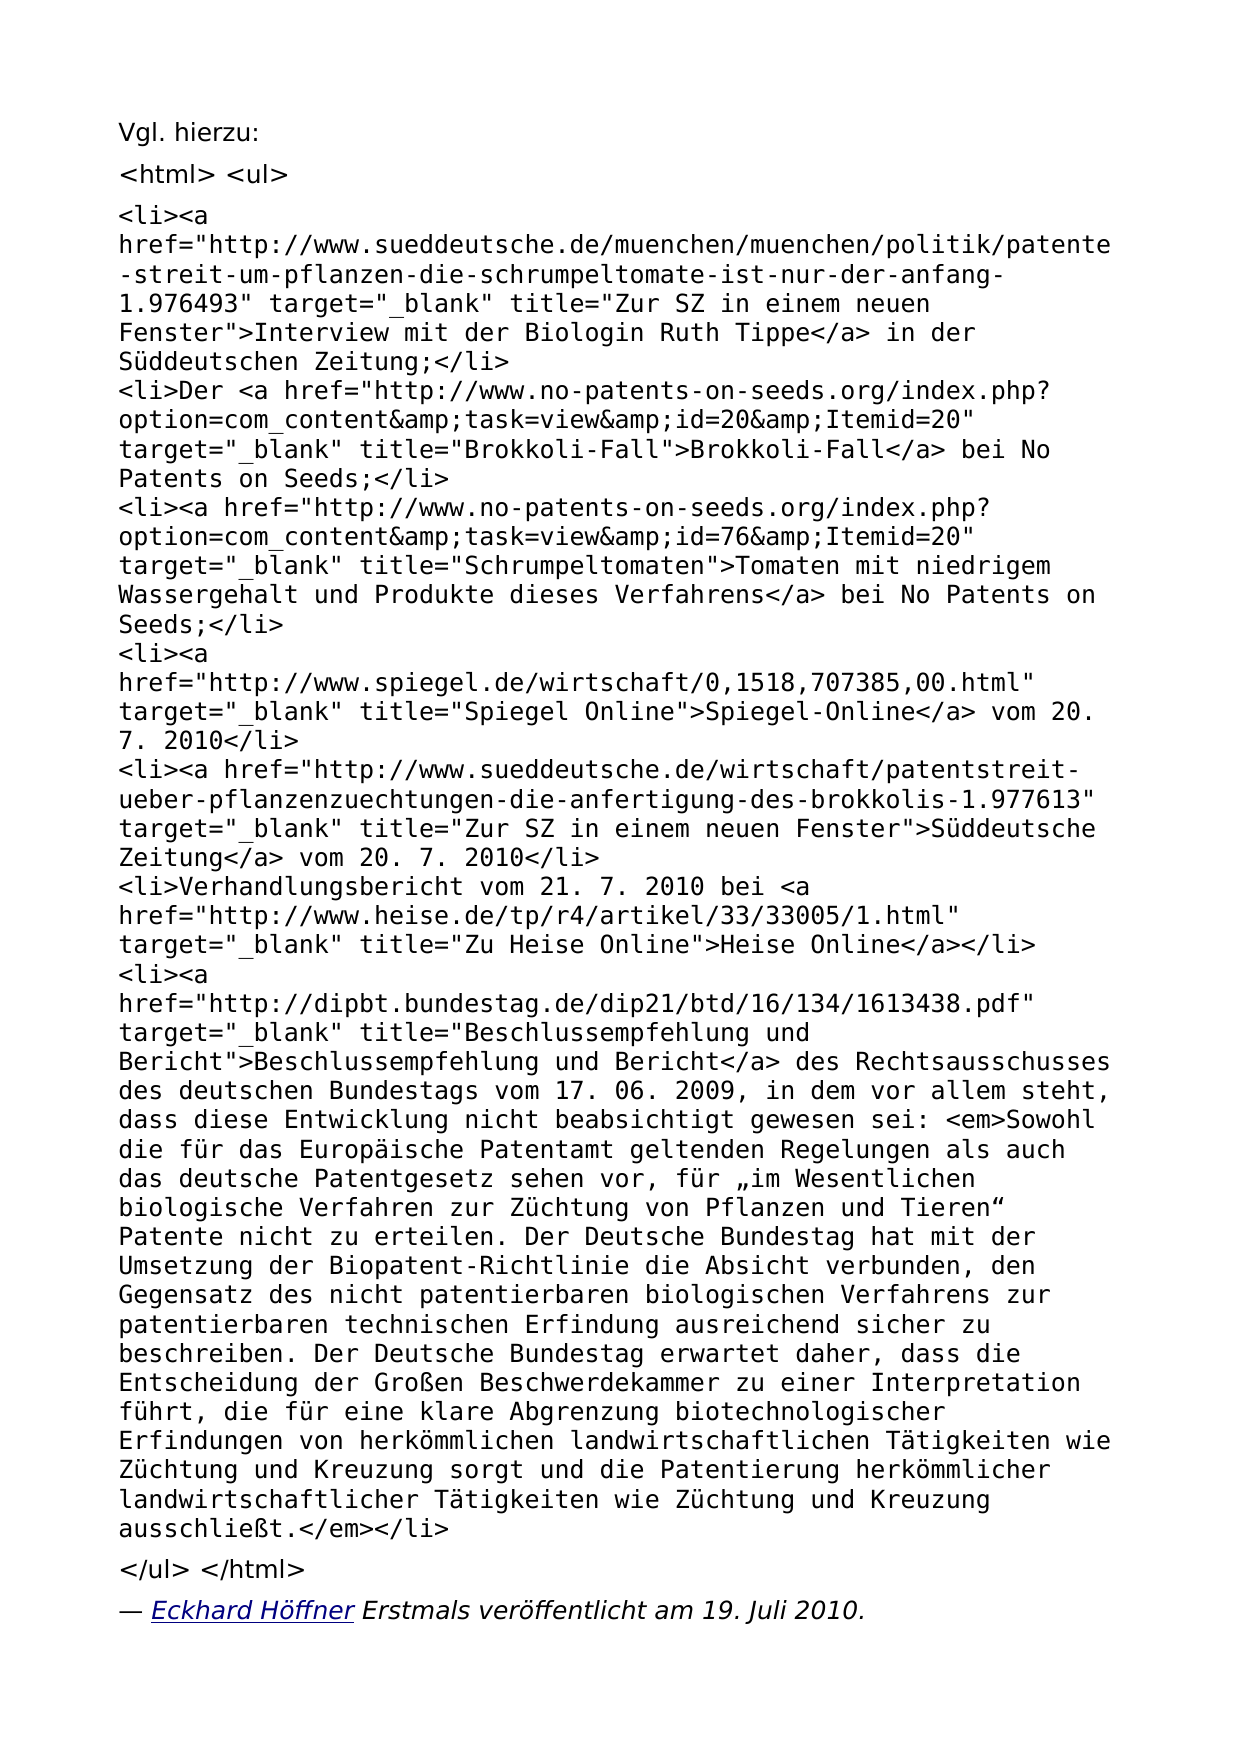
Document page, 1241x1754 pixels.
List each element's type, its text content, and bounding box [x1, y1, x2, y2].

text </ul> </html> [118, 1555, 1122, 1584]
text Vgl. hierzu: [118, 118, 1122, 147]
text <html> <ul> [118, 160, 1122, 189]
text <li><a href="http://www.sueddeutsche.de/muenchen/muenchen/politik/patente-streit-um-pflanzen-die-schrumpeltomate-ist-nur-der-anfang-1.976493" target="_blank" title="Zur SZ in einem neuen Fenster">Interview mit der Biologin Ruth Tippe</a> in der Süddeutschen Zeitung;</li> <li>Der <a href="http://www.no-patents-on-seeds.org/index.php?option=com_content&amp;task=view&amp;id=20&amp;Itemid=20" target="_blank" title="Brokkoli-Fall">Brokkoli-Fall</a> bei No Patents on Seeds;</li> <li><a href="http://www.no-patents-on-seeds.org/index.php?option=com_content&amp;task=view&amp;id=76&amp;Itemid=20" target="_blank" title="Schrumpeltomaten">Tomaten mit niedrigem Wassergehalt und Produkte dieses Verfahrens</a> bei No Patents on Seeds;</li> <li><a href="http://www.spiegel.de/wirtschaft/0,1518,707385,00.html" target="_blank" title="Spiegel Online">Spiegel-Online</a> vom 20. 7. 2010</li> <li><a href="http://www.sueddeutsche.de/wirtschaft/patentstreit-ueber-pflanzenzuechtungen-die-anfertigung-des-brokkolis-1.977613" target="_blank" title="Zur SZ in einem neuen Fenster">Süddeutsche Zeitung</a> vom 20. 7. 2010</li> <li>Verhandlungsbericht vom 21. 7. 2010 bei <a href="http://www.heise.de/tp/r4/artikel/33/33005/1.html" target="_blank" title="Zu Heise Online">Heise Online</a></li> <li><a href="http://dipbt.bundestag.de/dip21/btd/16/134/1613438.pdf" target="_blank" title="Beschlussempfehlung und Bericht">Beschlussempfehlung und Bericht</a> des Rechtsausschusses des deutschen Bundestags vom 17. 06. 2009, in dem vor allem steht, dass diese Entwicklung nicht beabsichtigt gewesen sei: <em>Sowohl die für das Europäische Patentamt geltenden Regelungen als auch das deutsche Patentgesetz sehen vor, für „im Wesentlichen biologische Verfahren zur Züchtung von Pflanzen und Tieren“ Patente nicht zu erteilen. Der Deutsche Bundestag hat mit der Umsetzung der Biopatent-Richtlinie die Absicht verbunden, den Gegensatz des nicht patentierbaren biologischen Verfahrens zur patentierbaren technischen Erfindung ausreichend sicher zu beschreiben. Der Deutsche Bundestag erwartet daher, dass die Entscheidung der Großen Beschwerdekammer zu einer Interpretation führt, die für eine klare Abgrenzung biotechnologischer Erfindungen von herkömmlichen landwirtschaftlichen Tätigkeiten wie Züchtung und Kreuzung sorgt und die Patentierung herkömmlicher landwirtschaftlicher Tätigkeiten wie Züchtung und Kreuzung ausschließt.</em></li> [118, 201, 1122, 1543]
text — Eckhard Höffner Erstmals veröffentlicht am 19. Juli 2010. [118, 1597, 1122, 1626]
